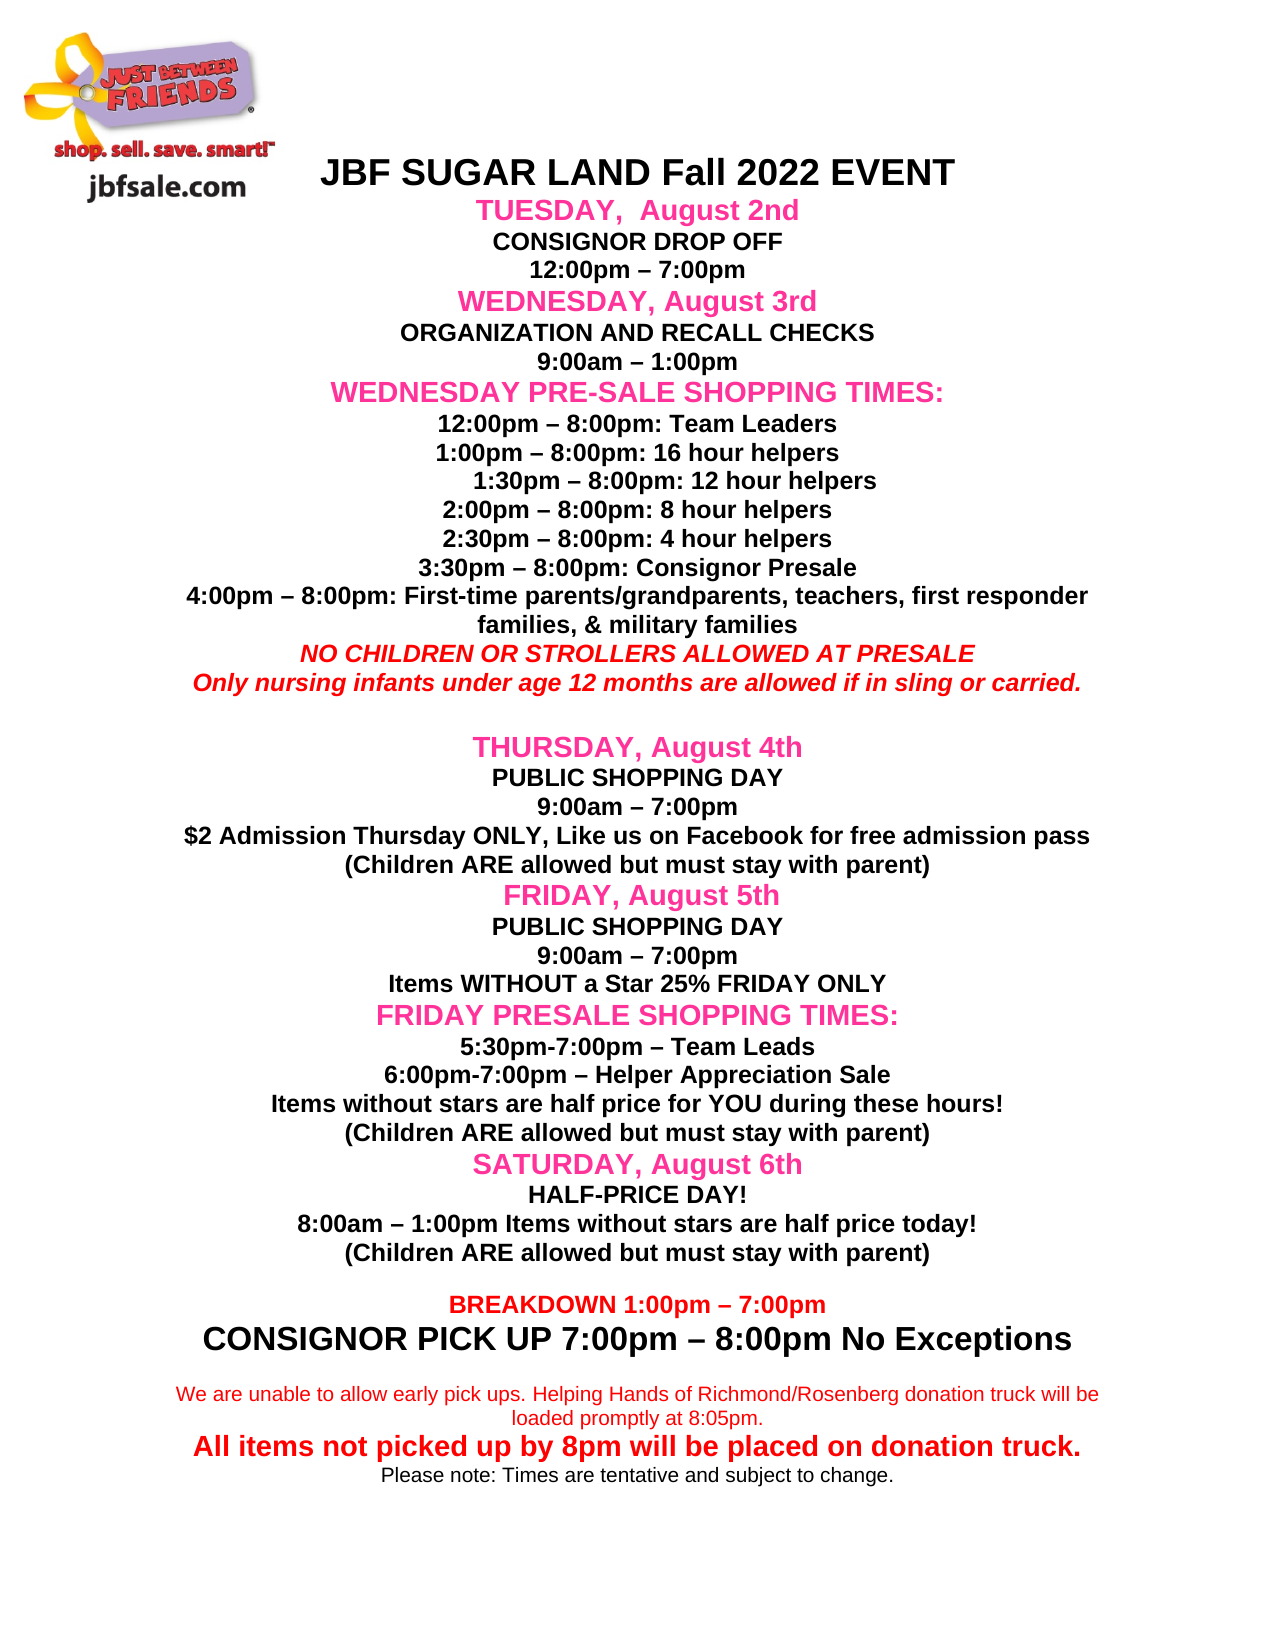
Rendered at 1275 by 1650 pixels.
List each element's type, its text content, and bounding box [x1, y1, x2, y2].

text Please note: Times are tentative and subject to change. [150, 1463, 1125, 1487]
text 2:00pm – 8:00pm: 8 hour helpers [150, 495, 1125, 524]
text PUBLIC SHOPPING DAY [150, 763, 1125, 792]
text TUESDAY, August 2nd [150, 193, 1125, 227]
text Items WITHOUT a Star 25% FRIDAY ONLY [150, 969, 1125, 998]
text PUBLIC SHOPPING DAY [150, 912, 1125, 941]
text 12:00pm – 7:00pm [150, 255, 1125, 284]
text 12:00pm – 8:00pm: Team Leaders [150, 409, 1125, 437]
text Items without stars are half price for YOU during these hours! [150, 1089, 1125, 1118]
text 9:00am – 1:00pm [150, 346, 1125, 375]
text SATURDAY, August 6th [150, 1147, 1125, 1180]
text $2 Admission Thursday ONLY, Like us on Facebook for free admission pass [150, 821, 1125, 849]
text ORGANIZATION AND RECALL CHECKS [150, 318, 1125, 346]
text HALF-PRICE DAY! [150, 1180, 1125, 1209]
text We are unable to allow early pick ups. Helping Hands of Richmond/Rosenberg donation truck will be loaded promptly at 8:05pm. [150, 1382, 1125, 1429]
text (Children ARE allowed but must stay with parent) [150, 849, 1125, 878]
picture [23, 32, 275, 203]
text 9:00am – 7:00pm [150, 792, 1125, 821]
text BREAKDOWN 1:00pm – 7:00pm [150, 1290, 1125, 1319]
text FRIDAY, August 5th [150, 878, 1125, 912]
text CONSIGNOR DROP OFF [150, 227, 1125, 255]
text (Children ARE allowed but must stay with parent) [150, 1238, 1125, 1266]
text FRIDAY PRESALE SHOPPING TIMES: [150, 998, 1125, 1032]
text 9:00am – 7:00pm [150, 941, 1125, 969]
text NO CHILDREN OR STROLLERS ALLOWED AT PRESALE [150, 639, 1125, 667]
text 2:30pm – 8:00pm: 4 hour helpers [150, 524, 1125, 552]
text 6:00pm-7:00pm – Helper Appreciation Sale [150, 1060, 1125, 1089]
text 4:00pm – 8:00pm: First-time parents/grandparents, teachers, first responder families, & military families [150, 581, 1125, 639]
text (Children ARE allowed but must stay with parent) [150, 1118, 1125, 1147]
text THURSDAY, August 4th [150, 730, 1125, 763]
text 1:30pm – 8:00pm: 12 hour helpers [150, 466, 1125, 495]
text 1:00pm – 8:00pm: 16 hour helpers [150, 437, 1125, 466]
text All items not picked up by 8pm will be placed on donation truck. [150, 1429, 1125, 1463]
text JBF SUGAR LAND Fall 2022 EVENT [150, 150, 1125, 193]
text CONSIGNOR PICK UP 7:00pm – 8:00pm No Exceptions [150, 1319, 1125, 1358]
text Only nursing infants under age 12 months are allowed if in sling or carried. [150, 667, 1125, 696]
text 5:30pm-7:00pm – Team Leads [150, 1032, 1125, 1060]
text 8:00am – 1:00pm Items without stars are half price today! [150, 1209, 1125, 1238]
text 3:30pm – 8:00pm: Consignor Presale [150, 552, 1125, 581]
text WEDNESDAY PRE-SALE SHOPPING TIMES: [150, 375, 1125, 409]
text WEDNESDAY, August 3rd [150, 284, 1125, 318]
